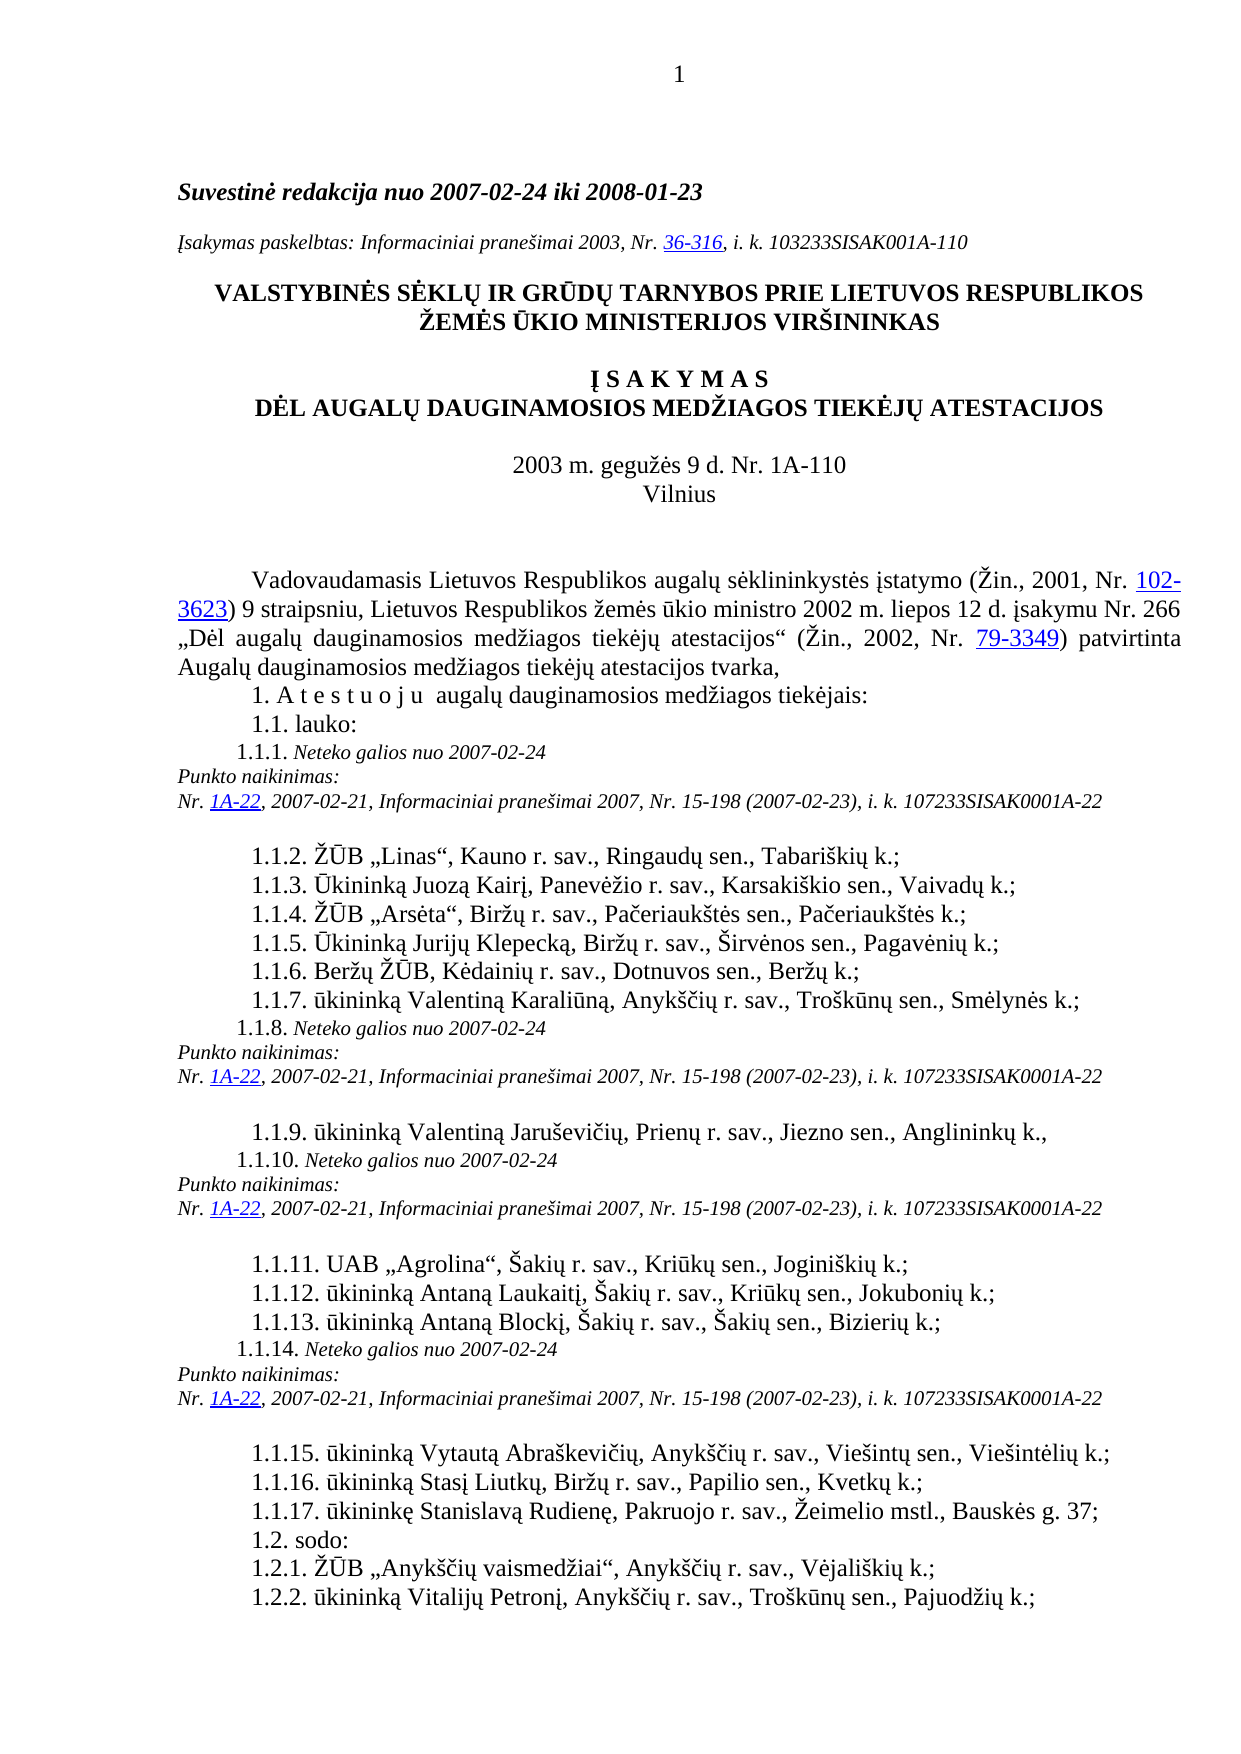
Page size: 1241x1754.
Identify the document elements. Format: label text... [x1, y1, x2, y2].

text Vilnius [177, 479, 1181, 508]
text Į S A K Y M A S [177, 364, 1181, 393]
text Suvestinė redakcija nuo 2007-02-24 iki 2008-01-23 [177, 177, 1181, 206]
text 2003 m. gegužės 9 d. Nr. 1A-110 [177, 451, 1181, 479]
text Nr. 1A-22, 2007-02-21, Informaciniai pranešimai 2007, Nr. 15-198 (2007-02-23), i. k. 107233SISAK0001A-22 [177, 788, 1181, 813]
text Įsakymas paskelbtas: Informaciniai pranešimai 2003, Nr. 36-316, i. k. 103233SISAK001A-110 [177, 230, 1181, 254]
text 1.2. sodo: [177, 1525, 1181, 1553]
text Punkto naikinimas: [177, 1172, 1181, 1196]
text 1.1.5. Ūkininką Jurijų Klepecką, Biržų r. sav., Širvėnos sen., Pagavėnių k.; [177, 928, 1181, 956]
text Nr. 1A-22, 2007-02-21, Informaciniai pranešimai 2007, Nr. 15-198 (2007-02-23), i. k. 107233SISAK0001A-22 [177, 1064, 1181, 1088]
text 1.1.1. Neteko galios nuo 2007-02-24 [177, 738, 1181, 764]
text Vadovaudamasis Lietuvos Respublikos augalų sėklininkystės įstatymo (Žin., 2001, Nr. 102-3623) 9 straipsniu, Lietuvos Respublikos žemės ūkio ministro 2002 m. liepos 12 d. įsakymu Nr. 266 „Dėl augalų dauginamosios medžiagos tiekėjų atestacijos“ (Žin., 2002, Nr. 79-3349) patvirtinta Augalų dauginamosios medžiagos tiekėjų atestacijos tvarka, [177, 566, 1181, 681]
text 1.1.10. Neteko galios nuo 2007-02-24 [177, 1146, 1181, 1172]
text 1.1.14. Neteko galios nuo 2007-02-24 [177, 1335, 1181, 1362]
text Nr. 1A-22, 2007-02-21, Informaciniai pranešimai 2007, Nr. 15-198 (2007-02-23), i. k. 107233SISAK0001A-22 [177, 1196, 1181, 1220]
text 1.2.1. ŽŪB „Anykščių vaismedžiai“, Anykščių r. sav., Vėjališkių k.; [177, 1553, 1181, 1582]
text 1.1.3. Ūkininką Juozą Kairį, Panevėžio r. sav., Karsakiškio sen., Vaivadų k.; [177, 870, 1181, 899]
text Punkto naikinimas: [177, 1362, 1181, 1386]
text 1.1.17. ūkininkę Stanislavą Rudienę, Pakruojo r. sav., Žeimelio mstl., Bauskės g. 37; [177, 1496, 1181, 1525]
text 1. Atestuoju augalų dauginamosios medžiagos tiekėjais: [177, 681, 1181, 709]
text 1.1.4. ŽŪB „Arsėta“, Biržų r. sav., Pačeriaukštės sen., Pačeriaukštės k.; [177, 899, 1181, 928]
text 1.1.16. ūkininką Stasį Liutkų, Biržų r. sav., Papilio sen., Kvetkų k.; [177, 1467, 1181, 1496]
text 1.1.8. Neteko galios nuo 2007-02-24 [177, 1014, 1181, 1040]
text 1.1.2. ŽŪB „Linas“, Kauno r. sav., Ringaudų sen., Tabariškių k.; [177, 841, 1181, 870]
text 1.1.7. ūkininką Valentiną Karaliūną, Anykščių r. sav., Troškūnų sen., Smėlynės k.; [177, 985, 1181, 1014]
text 1.1. lauko: [177, 709, 1181, 738]
text Nr. 1A-22, 2007-02-21, Informaciniai pranešimai 2007, Nr. 15-198 (2007-02-23), i. k. 107233SISAK0001A-22 [177, 1386, 1181, 1410]
text Punkto naikinimas: [177, 1040, 1181, 1064]
text DĖL AUGALŲ DAUGINAMOSIOS MEDŽIAGOS TIEKĖJŲ ATESTACIJOS [177, 393, 1181, 422]
text 1.1.9. ūkininką Valentiną Jaruševičių, Prienų r. sav., Jiezno sen., Anglininkų k., [177, 1117, 1181, 1146]
text Punkto naikinimas: [177, 764, 1181, 788]
text VALSTYBINĖS SĖKLŲ IR GRŪDŲ TARNYBOS PRIE LIETUVOS RESPUBLIKOS ŽEMĖS ŪKIO MINISTERIJOS VIRŠININKAS [177, 278, 1181, 336]
text 1.1.13. ūkininką Antaną Blockį, Šakių r. sav., Šakių sen., Bizierių k.; [177, 1307, 1181, 1335]
text 1.2.2. ūkininką Vitalijų Petronį, Anykščių r. sav., Troškūnų sen., Pajuodžių k.; [177, 1582, 1181, 1611]
text 1.1.6. Beržų ŽŪB, Kėdainių r. sav., Dotnuvos sen., Beržų k.; [177, 956, 1181, 985]
text 1.1.15. ūkininką Vytautą Abraškevičių, Anykščių r. sav., Viešintų sen., Viešintėlių k.; [177, 1438, 1181, 1467]
text 1.1.11. UAB „Agrolina“, Šakių r. sav., Kriūkų sen., Joginiškių k.; [177, 1249, 1181, 1278]
text 1.1.12. ūkininką Antaną Laukaitį, Šakių r. sav., Kriūkų sen., Jokubonių k.; [177, 1278, 1181, 1307]
